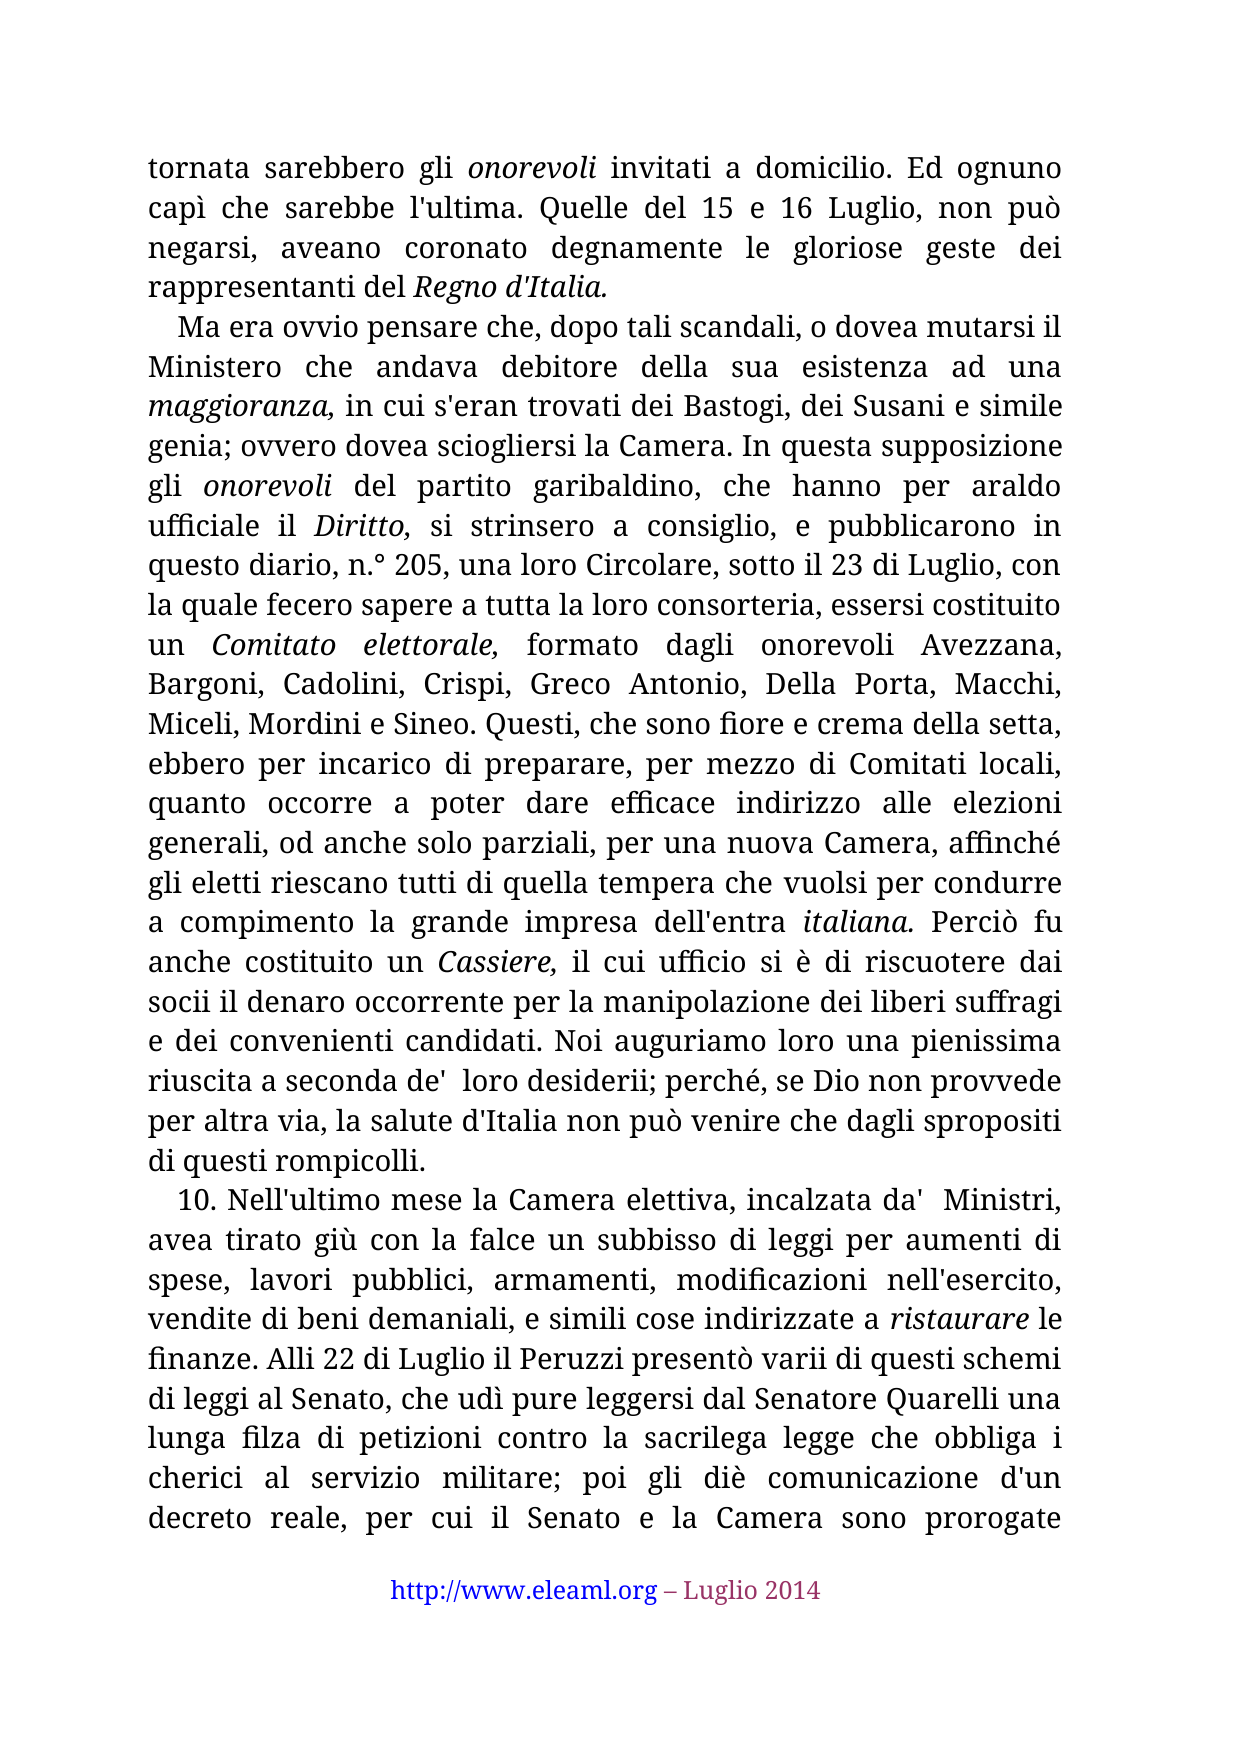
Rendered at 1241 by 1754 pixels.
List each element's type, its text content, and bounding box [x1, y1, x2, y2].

text Ma era ovvio pensare che, dopo tali scandali, o dovea mutarsi il Ministero che andava debitore della sua esistenza ad una maggioranza, in cui s'eran trovati dei Bastogi, dei Susani e simile genia; ovvero dovea sciogliersi la Camera. In questa supposizione gli onorevoli del partito garibaldino, che hanno per araldo ufficiale il Diritto, si strinsero a consiglio, e pubblicarono in questo diario, n.° 205, una loro Circolare, sotto il 23 di Luglio, con la quale fecero sapere a tutta la loro consorteria, essersi costituito un Comitato elettorale, formato dagli onorevoli Avezzana, Bargoni, Cadolini, Crispi, Greco Antonio, Della Porta, Macchi, Miceli, Mordini e Sineo. Questi, che sono fiore e crema della setta, ebbero per incarico di preparare, per mezzo di Comitati locali, quanto occorre a poter dare efficace indirizzo alle elezioni generali, od anche solo parziali, per una nuova Camera, affinché gli eletti riescano tutti di quella tempera che vuolsi per condurre a compimento la grande impresa dell'entra italiana. Perciò fu anche costituito un Cassiere, il cui ufficio si è di riscuotere dai socii il denaro occorrente per la manipolazione dei liberi suffragi e dei convenienti candidati. Noi auguriamo loro una pienissima riuscita a seconda de' loro desiderii; perché, se Dio non provvede per altra via, la salute d'Italia non può venire che dagli spropositi di questi rompicolli. [148, 306, 1063, 1179]
text 10. Nell'ultimo mese la Camera elettiva, incalzata da' Ministri, avea tirato giù con la falce un subbisso di leggi per aumenti di spese, lavori pubblici, armamenti, modificazioni nell'esercito, vendite di beni demaniali, e simili cose indirizzate a ristaurare le finanze. Alli 22 di Luglio il Peruzzi presentò varii di questi schemi di leggi al Senato, che udì pure leggersi dal Senatore Quarelli una lunga filza di petizioni contro la sacrilega legge che obbliga i cherici al servizio militare; poi gli diè comunicazione d'un decreto reale, per cui il Senato e la Camera sono prorogate [148, 1179, 1063, 1537]
text tornata sarebbero gli onorevoli invitati a domicilio. Ed ognuno capì che sarebbe l'ultima. Quelle del 15 e 16 Luglio, non può negarsi, aveano coronato degnamente le gloriose geste dei rappresentanti del Regno d'Italia. [148, 148, 1063, 306]
